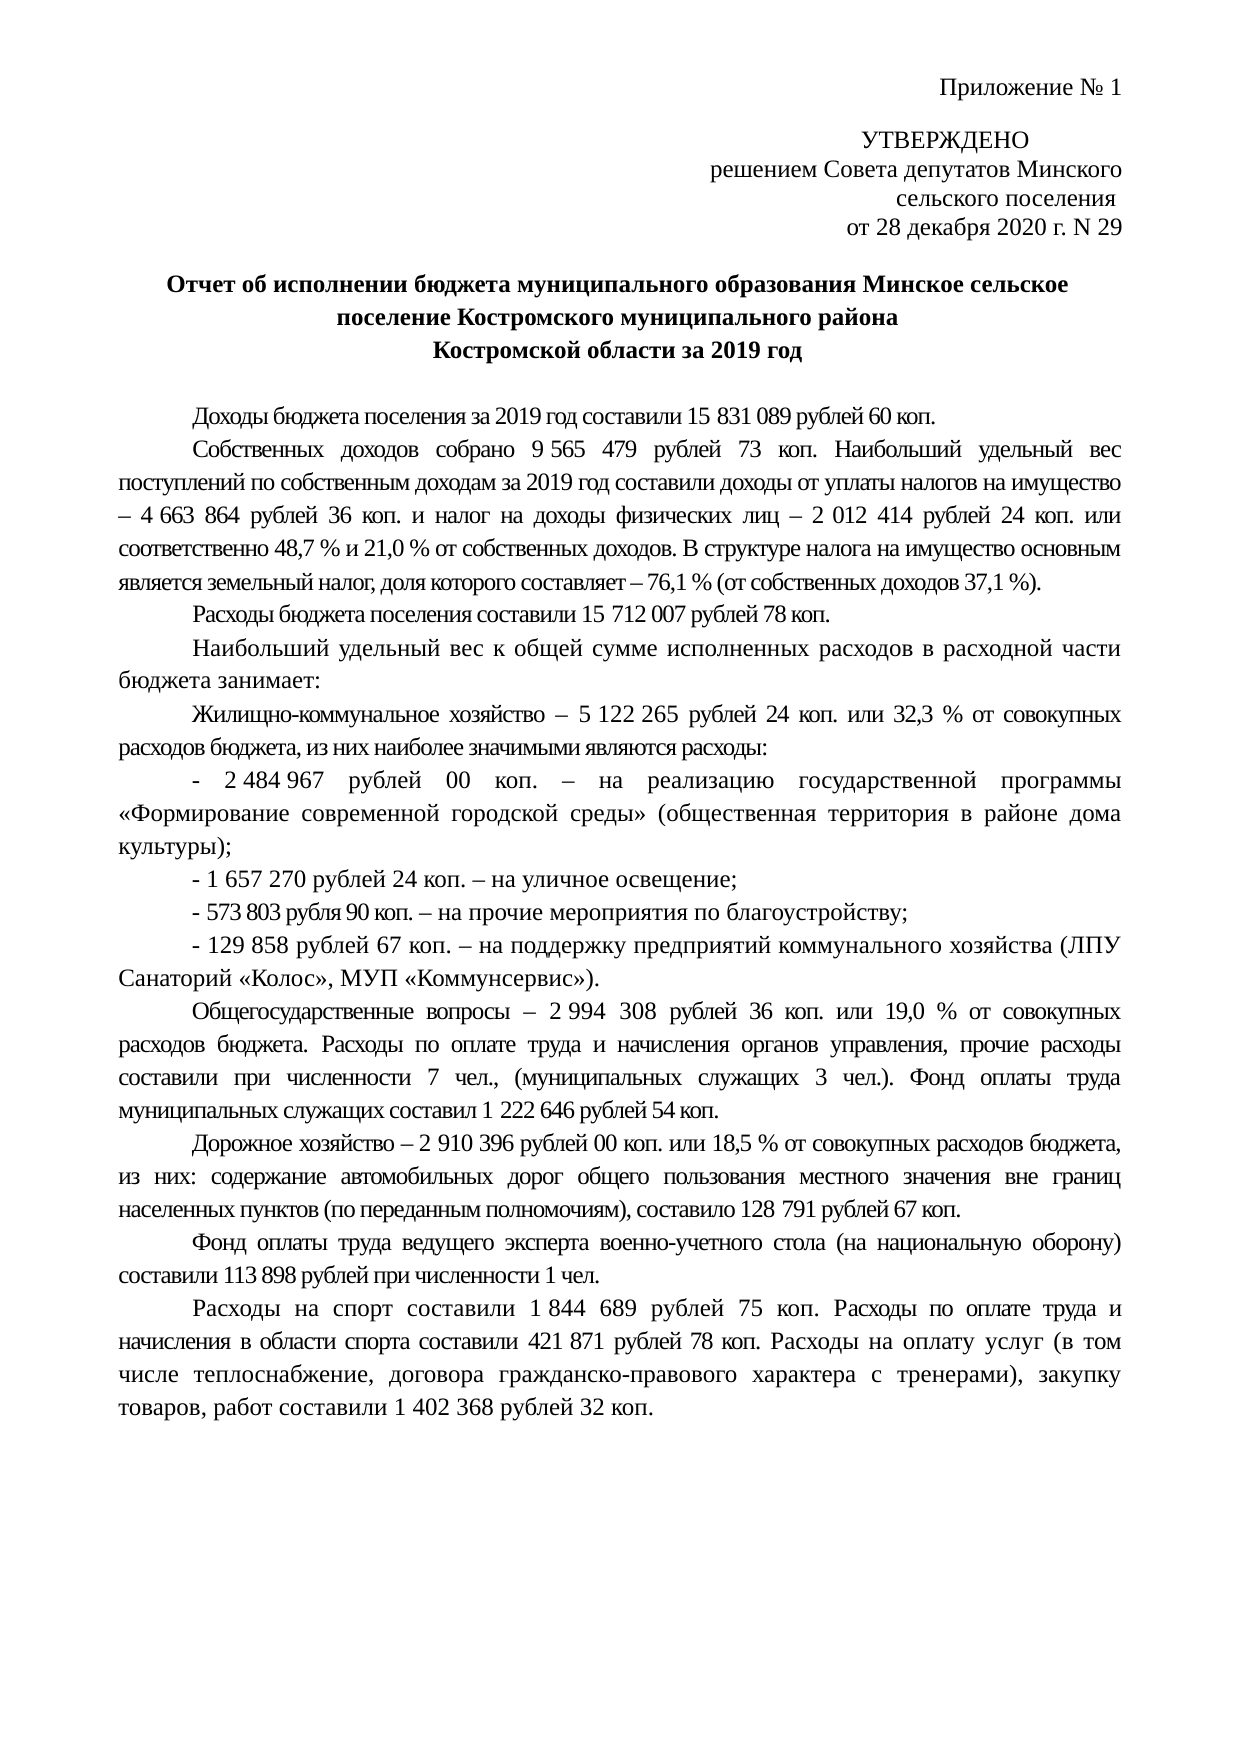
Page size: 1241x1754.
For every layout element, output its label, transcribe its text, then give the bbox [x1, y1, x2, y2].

text Общегосударственные вопросы – 2 994 308 рублей 36 коп. или 19,0 % от совокупных расходов бюджета. Расходы по оплате труда и начисления органов управления, прочие расходы составили при численности 7 чел., (муниципальных служащих 3 чел.). Фонд оплаты труда муниципальных служащих составил 1 222 646 рублей 54 коп. [118, 996, 1122, 1124]
text Дорожное хозяйство – 2 910 396 рублей 00 коп. или 18,5 % от совокупных расходов бюджета, из них: содержание автомобильных дорог общего пользования местного значения вне границ населенных пунктов (по переданным полномочиям), составило 128 791 рублей 67 коп. [118, 1128, 1122, 1223]
text Наибольший удельный вес к общей сумме исполненных расходов в расходной части бюджета занимает: [118, 633, 1122, 694]
text Расходы на спорт составили 1 844 689 рублей 75 коп. Расходы по оплате труда и начисления в области спорта составили 421 871 рублей 78 коп. Расходы на оплату услуг (в том числе теплоснабжение, договора гражданско-правового характера с тренерами), закупку товаров, работ составили 1 402 368 рублей 32 коп. [118, 1293, 1122, 1421]
text Приложение № 1 [118, 72, 1122, 101]
text от 28 декабря 2020 г. N 29 [709, 212, 1122, 241]
text - 2 484 967 рублей 00 коп. – на реализацию государственной программы «Формирование современной городской среды» (общественная территория в районе дома культуры); [118, 765, 1122, 859]
text - 573 803 рубля 90 коп. – на прочие мероприятия по благоустройству; [118, 897, 1122, 926]
text УТВЕРЖДЕНО [768, 126, 1122, 154]
text - 1 657 270 рублей 24 коп. – на уличное освещение; [118, 864, 1122, 892]
text Жилищно-коммунальное хозяйство – 5 122 265 рублей 24 коп. или 32,3 % от совокупных расходов бюджета, из них наиболее значимыми являются расходы: [118, 699, 1122, 760]
text Фонд оплаты труда ведущего эксперта военно-учетного стола (на национальную оборону) составили 113 898 рублей при численности 1 чел. [118, 1227, 1122, 1289]
text Костромской области за 2019 год [113, 335, 1122, 364]
text Отчет об исполнении бюджета муниципального образования Минское сельское поселение Костромского муниципального района [113, 269, 1122, 331]
text Расходы бюджета поселения составили 15 712 007 рублей 78 коп. [118, 599, 1122, 628]
text - 129 858 рублей 67 коп. – на поддержку предприятий коммунального хозяйства (ЛПУ Санаторий «Колос», МУП «Коммунсервис»). [118, 930, 1122, 992]
text Собственных доходов собрано 9 565 479 рублей 73 коп. Наибольший удельный вес поступлений по собственным доходам за 2019 год составили доходы от уплаты налогов на имущество – 4 663 864 рублей 36 коп. и налог на доходы физических лиц – 2 012 414 рублей 24 коп. или соответственно 48,7 % и 21,0 % от собственных доходов. В структуре налога на имущество основным является земельный налог, доля которого составляет – 76,1 % (от собственных доходов 37,1 %). [118, 434, 1122, 595]
text Доходы бюджета поселения за 2019 год составили 15 831 089 рублей 60 коп. [118, 401, 1122, 430]
text решением Совета депутатов Минского сельского поселения [709, 154, 1122, 212]
